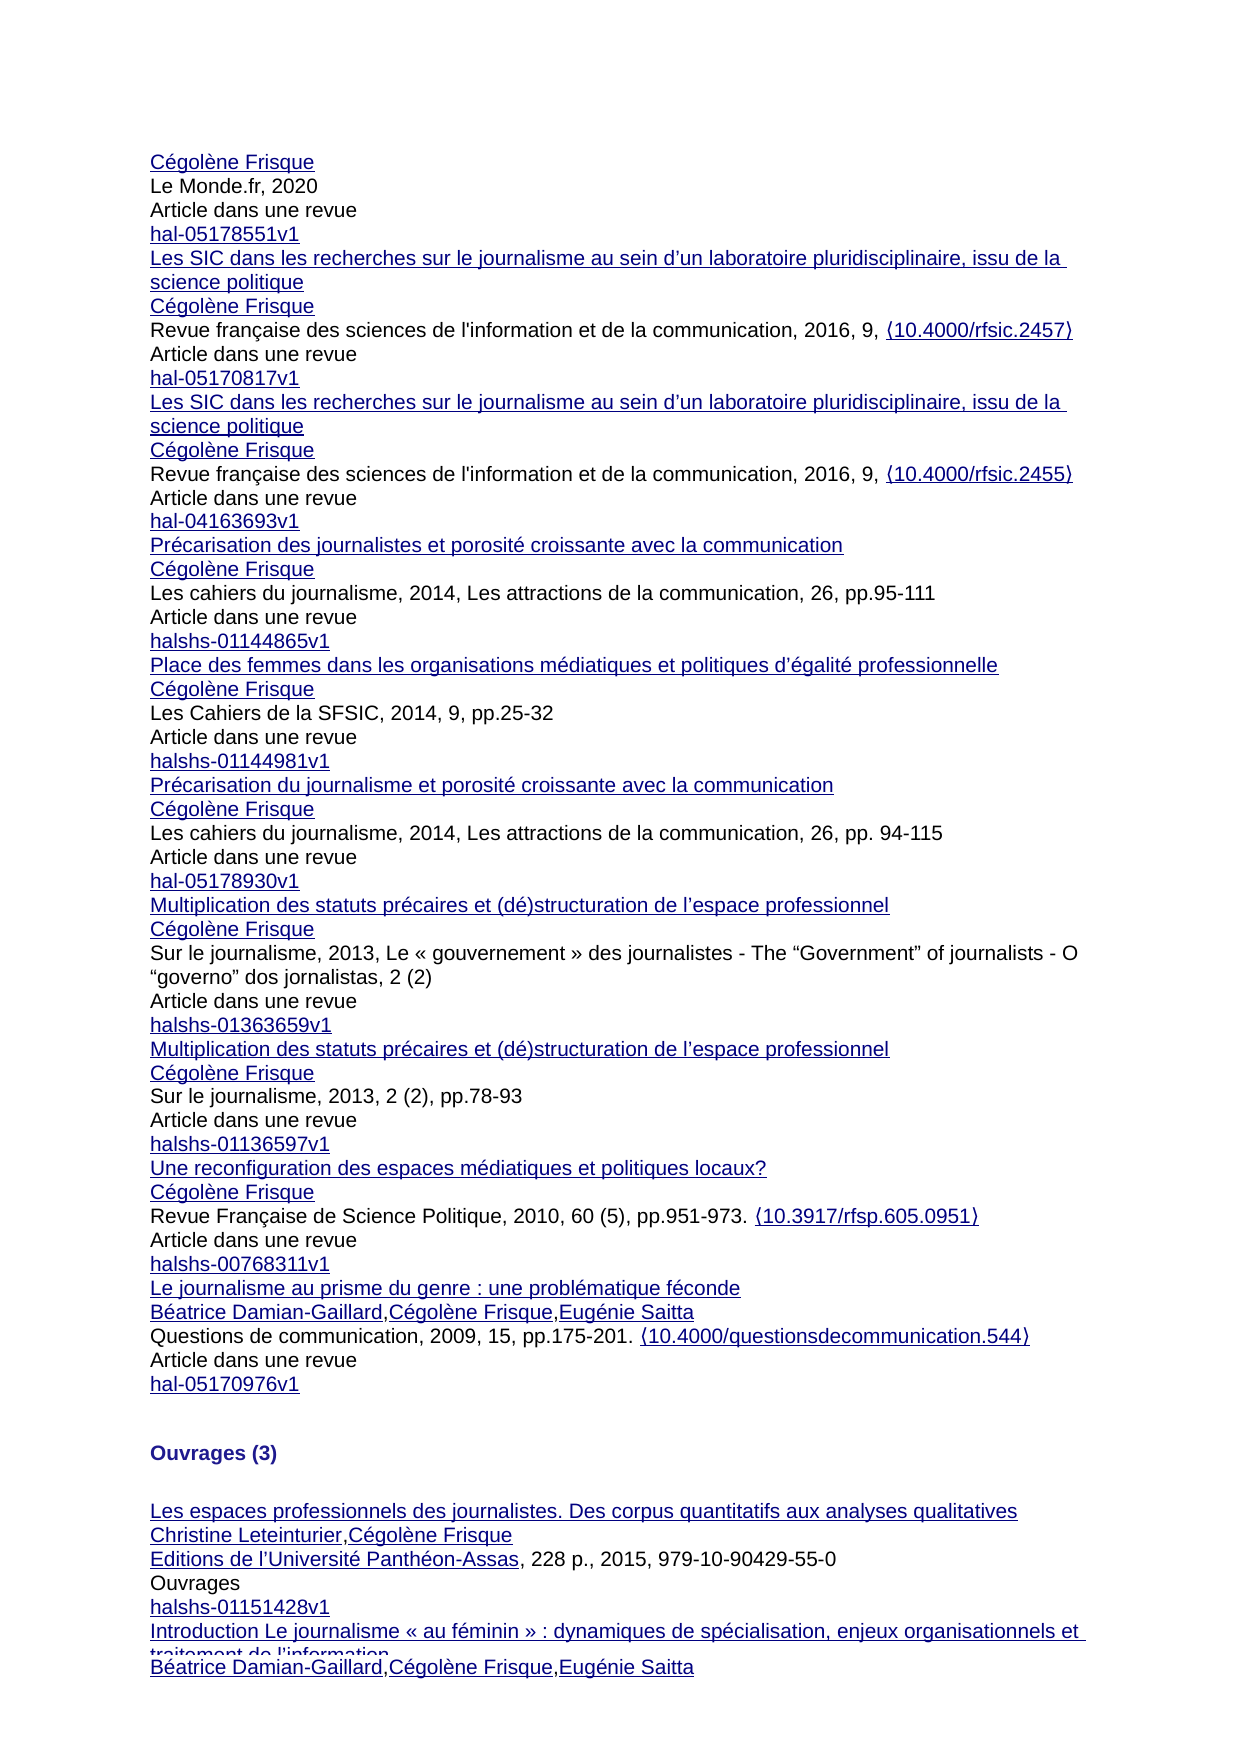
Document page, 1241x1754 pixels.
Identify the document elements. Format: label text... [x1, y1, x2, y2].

table_cell Multiplication des statuts précaires et (dé)structuration de l’espace professionnel Cégolène Frisque Sur le journalisme, 2013, 2 (2), pp.78-93 Article dans une revue halshs-01136597v1 [150, 1036, 1090, 1156]
table_cell Les SIC dans les recherches sur le journalisme au sein d’un laboratoire pluridisciplinaire, issu de la science politique Cégolène Frisque Revue française des sciences de l'information et de la communication, 2016, 9, ⟨10.4000/rfsic.2455⟩ Article dans une revue hal-04163693v1 [150, 390, 1090, 533]
subtitle Ouvrages (3) [150, 1441, 1090, 1464]
table_header Cégolène Frisque Le Monde.fr, 2020 Article dans une revue hal-05178551v1 [150, 150, 1090, 246]
table_cell Multiplication des statuts précaires et (dé)structuration de l’espace professionnel Cégolène Frisque Sur le journalisme, 2013, Le « gouvernement » des journalistes - The “Government” of journalists - O “governo” dos jornalistas, 2 (2) Article dans une revue halshs-01363659v1 [150, 893, 1090, 1036]
table_cell Introduction Le journalisme « au féminin » : dynamiques de spécialisation, enjeux organisationnels et traitement de l’information Béatrice Damian-Gaillard,Cégolène Frisque,Eugénie Saitta [150, 1619, 1090, 1679]
table_cell Une reconfiguration des espaces médiatiques et politiques locaux? Cégolène Frisque Revue Française de Science Politique, 2010, 60 (5), pp.951-973. ⟨10.3917/rfsp.605.0951⟩ Article dans une revue halshs-00768311v1 [150, 1156, 1090, 1276]
table_cell Place des femmes dans les organisations médiatiques et politiques d’égalité professionnelle Cégolène Frisque Les Cahiers de la SFSIC, 2014, 9, pp.25-32 Article dans une revue halshs-01144981v1 [150, 653, 1090, 773]
table_cell Le journalisme au prisme du genre : une problématique féconde Béatrice Damian-Gaillard,Cégolène Frisque,Eugénie Saitta Questions de communication, 2009, 15, pp.175-201. ⟨10.4000/questionsdecommunication.544⟩ Article dans une revue hal-05170976v1 [150, 1276, 1090, 1396]
table_cell Les SIC dans les recherches sur le journalisme au sein d’un laboratoire pluridisciplinaire, issu de la science politique Cégolène Frisque Revue française des sciences de l'information et de la communication, 2016, 9, ⟨10.4000/rfsic.2457⟩ Article dans une revue hal-05170817v1 [150, 246, 1090, 389]
table_cell Précarisation des journalistes et porosité croissante avec la communication Cégolène Frisque Les cahiers du journalisme, 2014, Les attractions de la communication, 26, pp.95-111 Article dans une revue halshs-01144865v1 [150, 533, 1090, 653]
table_cell Précarisation du journalisme et porosité croissante avec la communication Cégolène Frisque Les cahiers du journalisme, 2014, Les attractions de la communication, 26, pp. 94-115 Article dans une revue hal-05178930v1 [150, 773, 1090, 893]
table_header Les espaces professionnels des journalistes. Des corpus quantitatifs aux analyses qualitatives Christine Leteinturier,Cégolène Frisque Editions de l’Université Panthéon-Assas, 228 p., 2015, 979-10-90429-55-0 Ouvrages halshs-01151428v1 [150, 1499, 1090, 1619]
